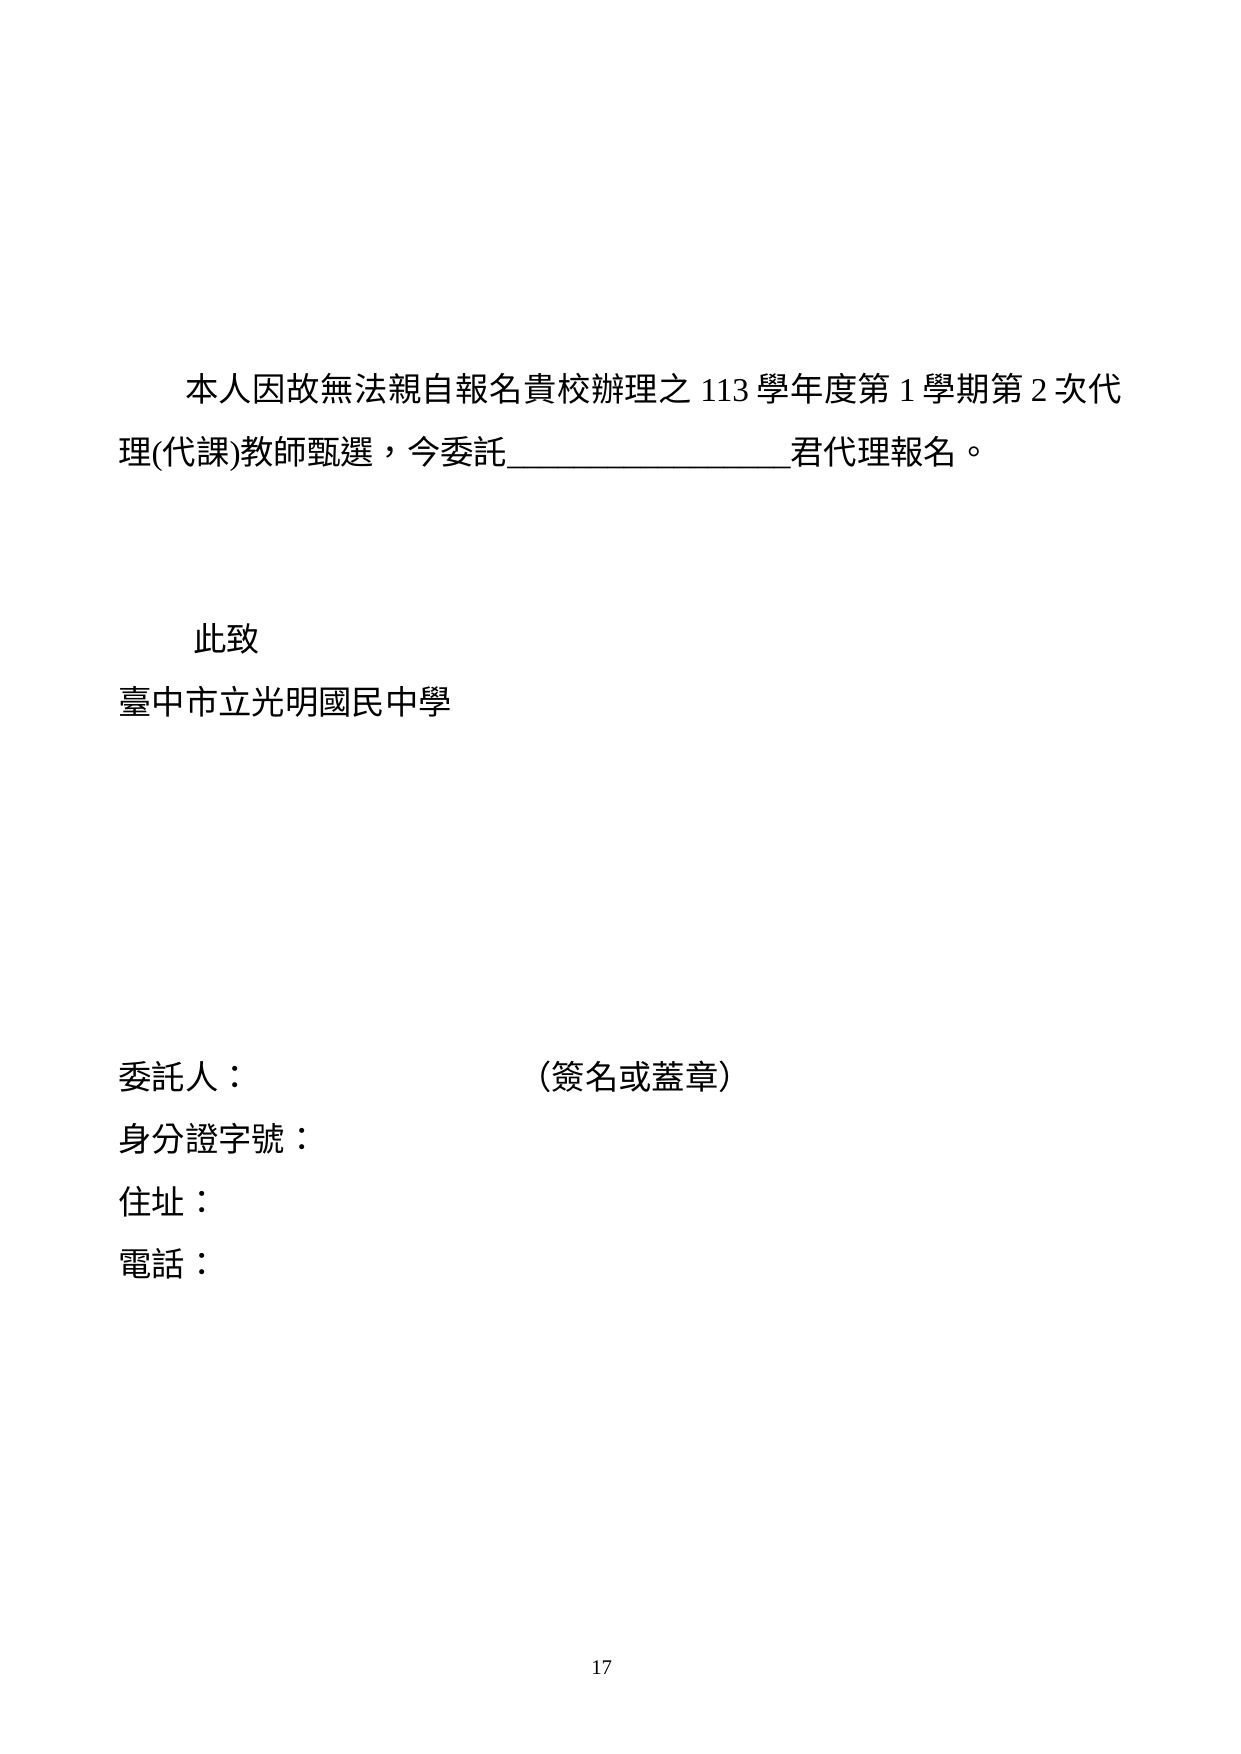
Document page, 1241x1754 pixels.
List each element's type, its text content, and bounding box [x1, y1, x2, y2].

text 住址： [118, 1158, 1122, 1221]
text 電話： [118, 1221, 1122, 1283]
text 此致 [118, 596, 1122, 658]
text 委託人： （簽名或蓋章） [118, 1033, 1122, 1096]
text 臺中市立光明國民中學 [118, 658, 1122, 721]
text 身分證字號： [118, 1096, 1122, 1158]
text 本人因故無法親自報名貴校辦理之113學年度第1學期第2次代理(代課)教師甄選，今委託_________________君代理報名。 [118, 346, 1122, 471]
